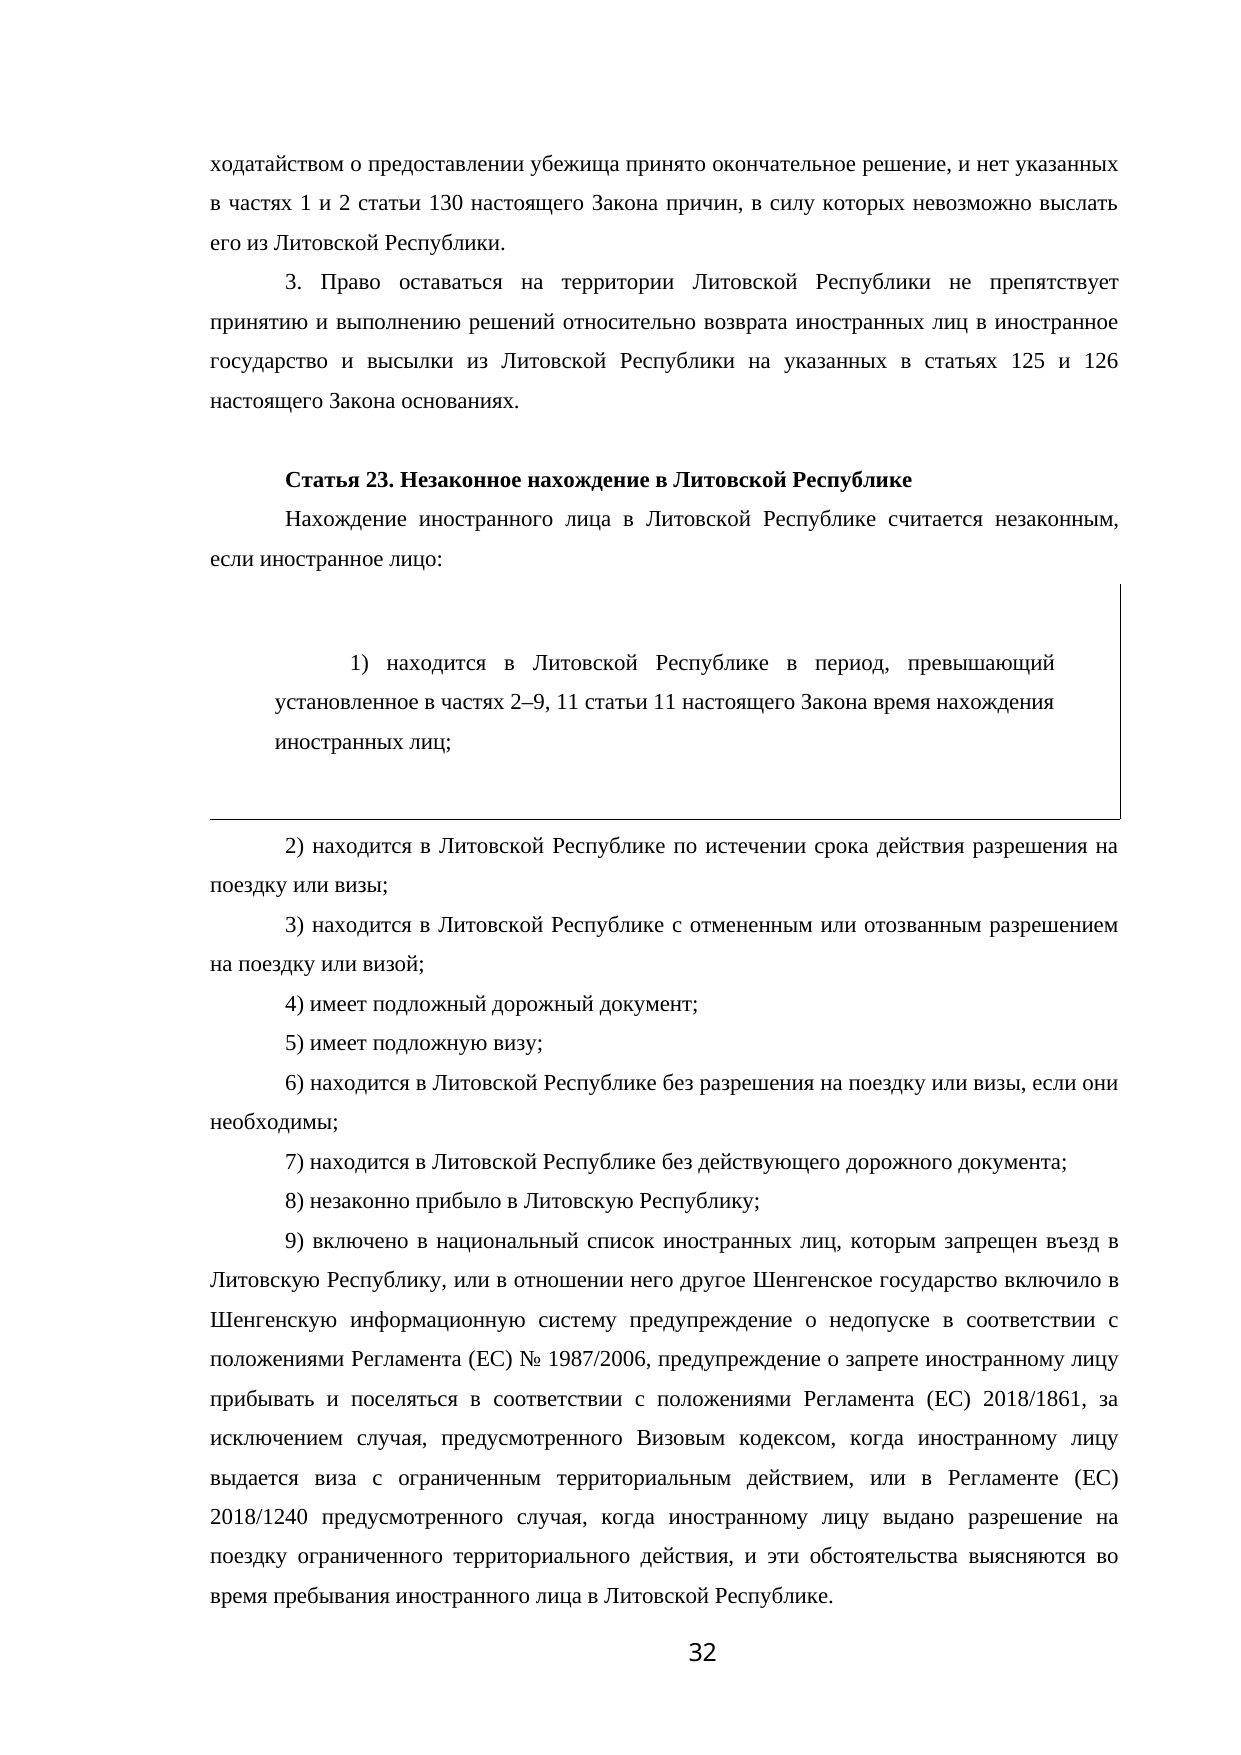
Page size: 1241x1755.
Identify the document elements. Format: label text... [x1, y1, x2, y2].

text 6) находится в Литовской Республике без разрешения на поездку или визы, если они необходимы; [210, 1069, 1120, 1134]
text 3) находится в Литовской Республике с отмененным или отозванным разрешением на поездку или визой; [210, 911, 1120, 977]
text 3. Право оставаться на территории Литовской Республики не препятствует принятию и выполнению решений относительно возврата иностранных лиц в иностранное государство и высылки из Литовской Республики на указанных в статьях 125 и 126 настоящего Закона основаниях. [210, 268, 1120, 413]
text Статья 23. Незаконное нахождение в Литовской Республике [210, 466, 1120, 492]
text 5) имеет подложную визу; [210, 1029, 1120, 1056]
text Нахождение иностранного лица в Литовской Республике считается незаконным, если иностранное лицо: [210, 505, 1120, 571]
text 2) находится в Литовской Республике по истечении срока действия разрешения на поездку или визы; [210, 832, 1120, 898]
text ходатайством о предоставлении убежища принято окончательное решение, и нет указанных в частях 1 и 2 статьи 130 настоящего Закона причин, в силу которых невозможно выслать его из Литовской Республики. [210, 150, 1120, 255]
text 7) находится в Литовской Республике без действующего дорожного документа; [210, 1148, 1120, 1174]
text 4) имеет подложный дорожный документ; [210, 990, 1120, 1016]
text 8) незаконно прибыло в Литовскую Республику; [210, 1187, 1120, 1213]
text 1) находится в Литовской Республике в период, превышающий установленное в частях 2–9, 11 статьи 11 настоящего Закона время нахождения иностранных лиц; [210, 584, 1120, 819]
text 9) включено в национальный список иностранных лиц, которым запрещен въезд в Литовскую Республику, или в отношении него другое Шенгенское государство включило в Шенгенскую информационную систему предупреждение о недопуске в соответствии с положениями Регламента (ЕС) № 1987/2006, предупреждение о запрете иностранному лицу прибывать и поселяться в соответствии с положениями Регламента (ЕС) 2018/1861, за исключением случая, предусмотренного Визовым кодексом, когда иностранному лицу выдается виза с ограниченным территориальным действием, или в Регламенте (ЕС) 2018/1240 предусмотренного случая, когда иностранному лицу выдано разрешение на поездку ограниченного территориального действия, и эти обстоятельства выясняются во время пребывания иностранного лица в Литовской Республике. [210, 1227, 1120, 1608]
